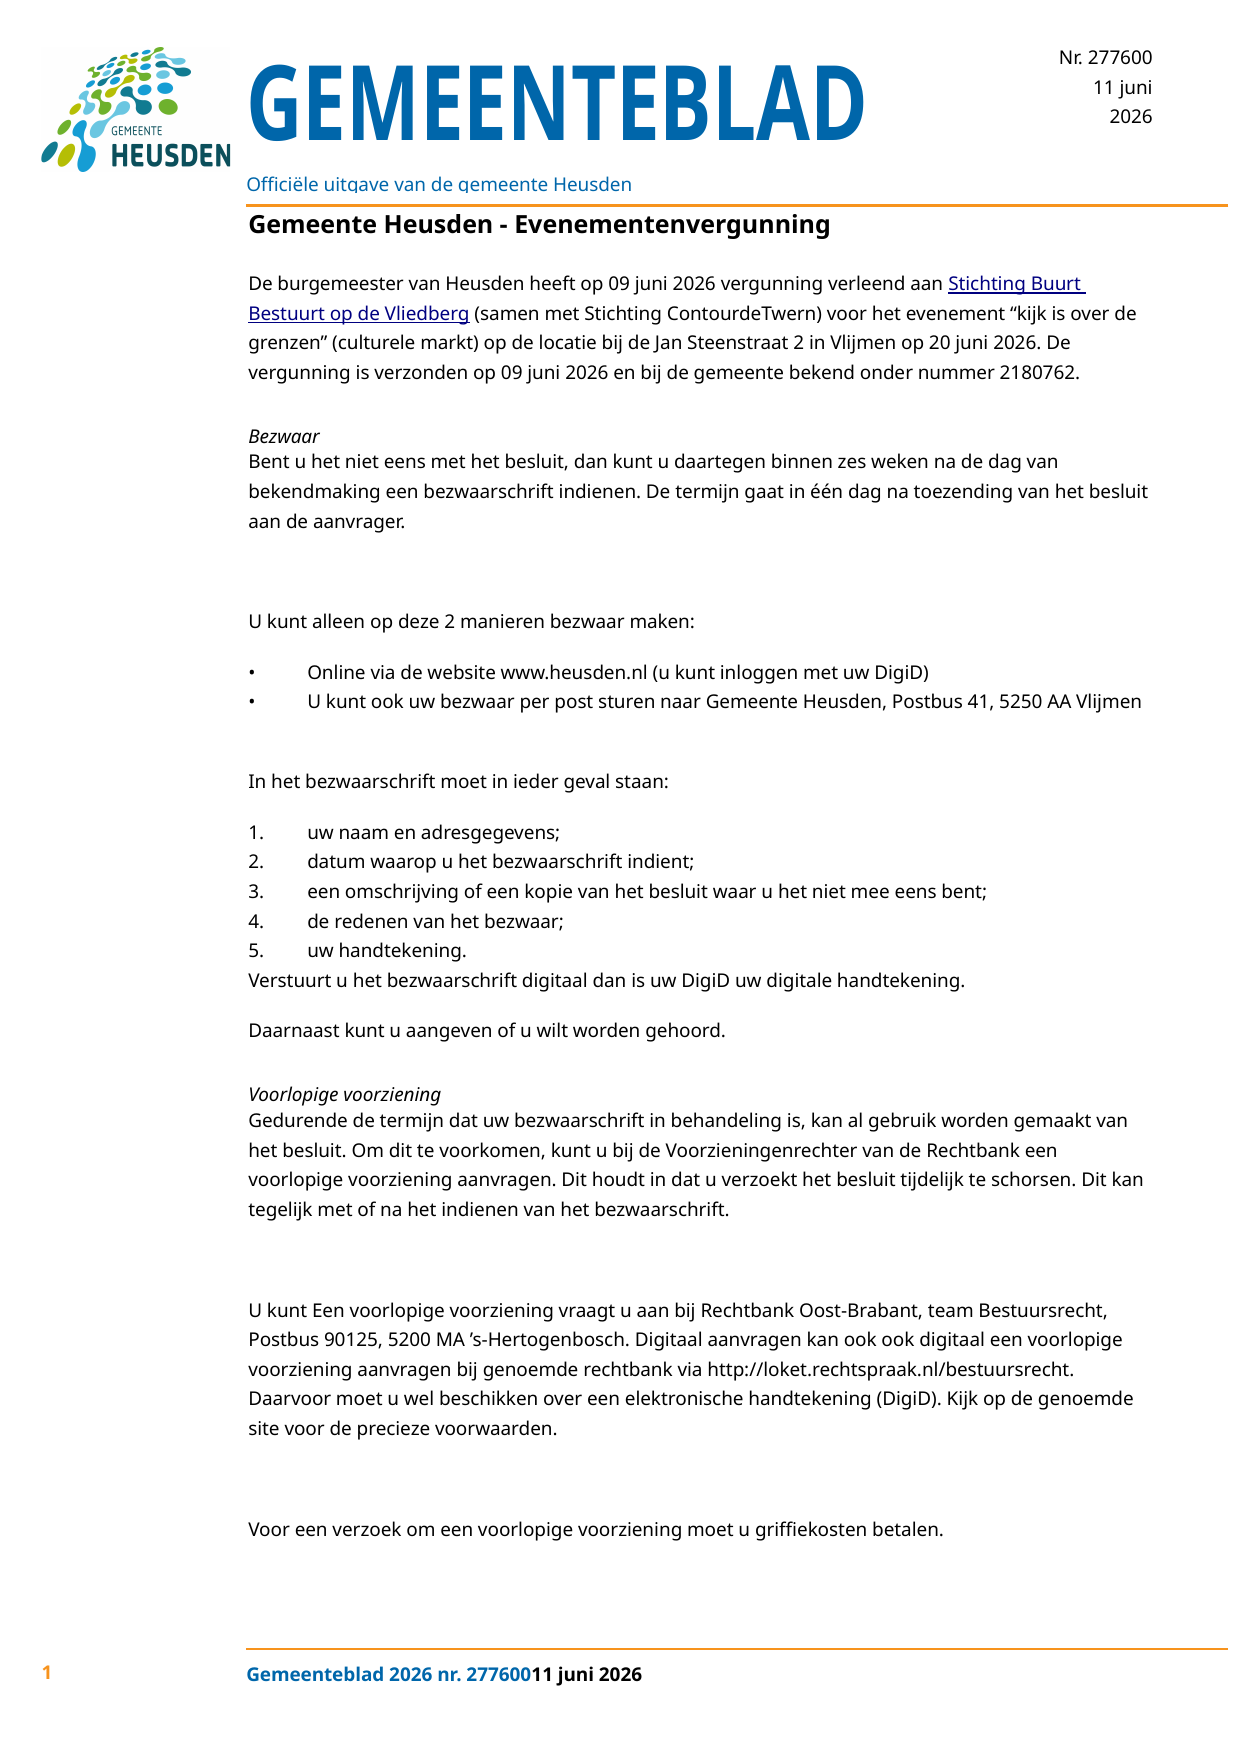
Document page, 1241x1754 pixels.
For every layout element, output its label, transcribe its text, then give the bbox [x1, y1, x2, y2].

text Daarnaast kunt u aangeven of u wilt worden gehoord. [248, 1017, 1152, 1043]
text Verstuurt u het bezwaarschrift digitaal dan is uw DigiD uw digitale handtekening. [248, 967, 1152, 993]
list de redenen van het bezwaar; [248, 908, 1152, 934]
text Gemeente Heusden - Evenementenvergunning [248, 207, 1152, 241]
text Voor een verzoek om een voorlopige voorziening moet u griffiekosten betalen. [248, 1516, 1152, 1542]
list datum waarop u het bezwaarschrift indient; [248, 849, 1152, 874]
text De burgemeester van Heusden heeft op 09 juni 2026 vergunning verleend aan Stichting Buurt Bestuurt op de Vliedberg (samen met Stichting ContourdeTwern) voor het evenement “kijk is over de grenzen” (culturele markt) op de locatie bij de Jan Steenstraat 2 in Vlijmen op 20 juni 2026. De vergunning is verzonden op 09 juni 2026 en bij de gemeente bekend onder nummer 2180762. [248, 270, 1152, 385]
list uw handtekening. [248, 937, 1152, 963]
text In het bezwaarschrift moet in ieder geval staan: [248, 769, 1152, 794]
text U kunt alleen op deze 2 manieren bezwaar maken: [248, 609, 1152, 634]
text U kunt Een voorlopige voorziening vraagt u aan bij Rechtbank Oost-Brabant, team Bestuursrecht, Postbus 90125, 5200 MA ’s-Hertogenbosch. Digitaal aanvragen kan ook ook digitaal een voorlopige voorziening aanvragen bij genoemde rechtbank via http://loket.rechtspraak.nl/bestuursrecht. Daarvoor moet u wel beschikken over een elektronische handtekening (DigiD). Kijk op de genoemde site voor de precieze voorwaarden. [248, 1297, 1152, 1441]
text Voorlopige voorziening [248, 1081, 1152, 1107]
text Bent u het niet eens met het besluit, dan kunt u daartegen binnen zes weken na de dag van bekendmaking een bezwaarschrift indienen. De termijn gaat in één dag na toezending van het besluit aan de aanvrager. [248, 449, 1152, 534]
text Bezwaar [248, 423, 1152, 449]
list Online via de website www.heusden.nl (u kunt inloggen met uw DigiD) [248, 659, 1152, 685]
list U kunt ook uw bezwaar per post sturen naar Gemeente Heusden, Postbus 41, 5250 AA Vlijmen [248, 689, 1152, 714]
list een omschrijving of een kopie van het besluit waar u het niet mee eens bent; [248, 878, 1152, 904]
text Gedurende de termijn dat uw bezwaarschrift in behandeling is, kan al gebruik worden gemaakt van het besluit. Om dit te voorkomen, kunt u bij de Voorzieningenrechter van de Rechtbank een voorlopige voorziening aanvragen. Dit houdt in dat u verzoekt het besluit tijdelijk te schorsen. Dit kan tegelijk met of na het indienen van het bezwaarschrift. [248, 1107, 1152, 1222]
list uw naam en adresgegevens; [248, 819, 1152, 845]
picture [41, 47, 231, 172]
